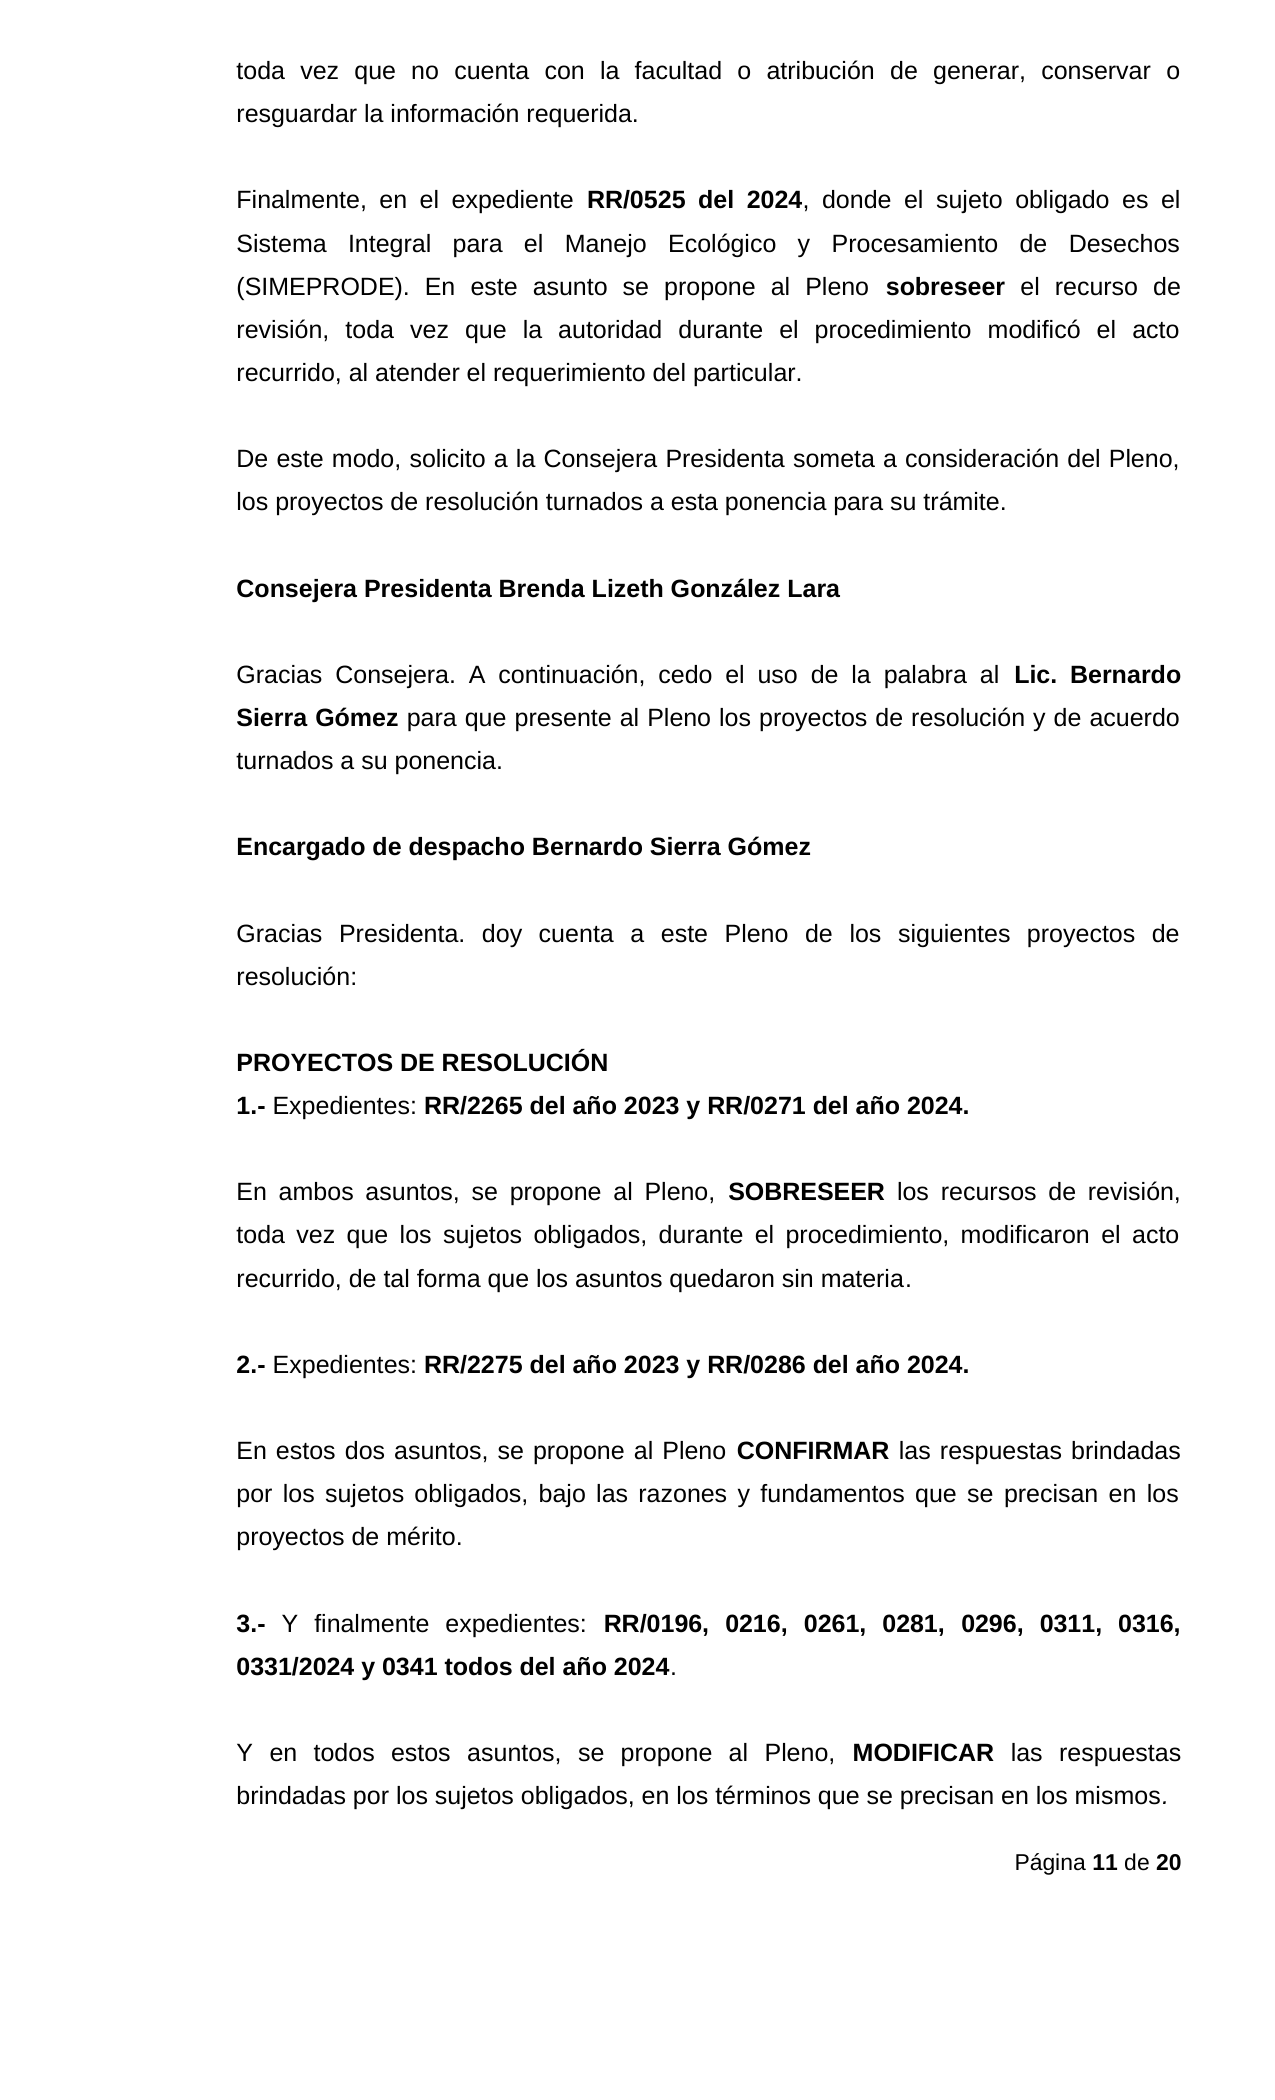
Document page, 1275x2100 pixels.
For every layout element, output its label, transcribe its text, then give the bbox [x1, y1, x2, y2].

text toda vez que no cuenta con la facultad o atribución de generar, conservar o resguardar la información requerida. [236, 56, 1181, 128]
text PROYECTOS DE RESOLUCIÓN [236, 1048, 1181, 1077]
text 3.- Y finalmente expedientes: RR/0196, 0216, 0261, 0281, 0296, 0311, 0316, 0331/2024 y 0341 todos del año 2024. [236, 1609, 1181, 1681]
text Consejera Presidenta Brenda Lizeth González Lara [236, 574, 1181, 602]
text 1.- Expedientes: RR/2265 del año 2023 y RR/0271 del año 2024. [236, 1091, 1181, 1120]
text En estos dos asuntos, se propone al Pleno CONFIRMAR las respuestas brindadas por los sujetos obligados, bajo las razones y fundamentos que se precisan en los proyectos de mérito. [236, 1436, 1181, 1551]
text Encargado de despacho Bernardo Sierra Gómez [236, 832, 1181, 861]
text Y en todos estos asuntos, se propone al Pleno, MODIFICAR las respuestas brindadas por los sujetos obligados, en los términos que se precisan en los mismos. [236, 1738, 1181, 1810]
text Finalmente, en el expediente RR/0525 del 2024, donde el sujeto obligado es el Sistema Integral para el Manejo Ecológico y Procesamiento de Desechos (SIMEPRODE). En este asunto se propone al Pleno sobreseer el recurso de revisión, toda vez que la autoridad durante el procedimiento modificó el acto recurrido, al atender el requerimiento del particular. [236, 186, 1181, 387]
text En ambos asuntos, se propone al Pleno, SOBRESEER los recursos de revisión, toda vez que los sujetos obligados, durante el procedimiento, modificaron el acto recurrido, de tal forma que los asuntos quedaron sin materia. [236, 1177, 1181, 1292]
text De este modo, solicito a la Consejera Presidenta someta a consideración del Pleno, los proyectos de resolución turnados a esta ponencia para su trámite. [236, 444, 1181, 516]
text Gracias Presidenta. doy cuenta a este Pleno de los siguientes proyectos de resolución: [236, 919, 1181, 991]
text 2.- Expedientes: RR/2275 del año 2023 y RR/0286 del año 2024. [236, 1350, 1181, 1379]
text Gracias Consejera. A continuación, cedo el uso de la palabra al Lic. Bernardo Sierra Gómez para que presente al Pleno los proyectos de resolución y de acuerdo turnados a su ponencia. [236, 660, 1181, 775]
